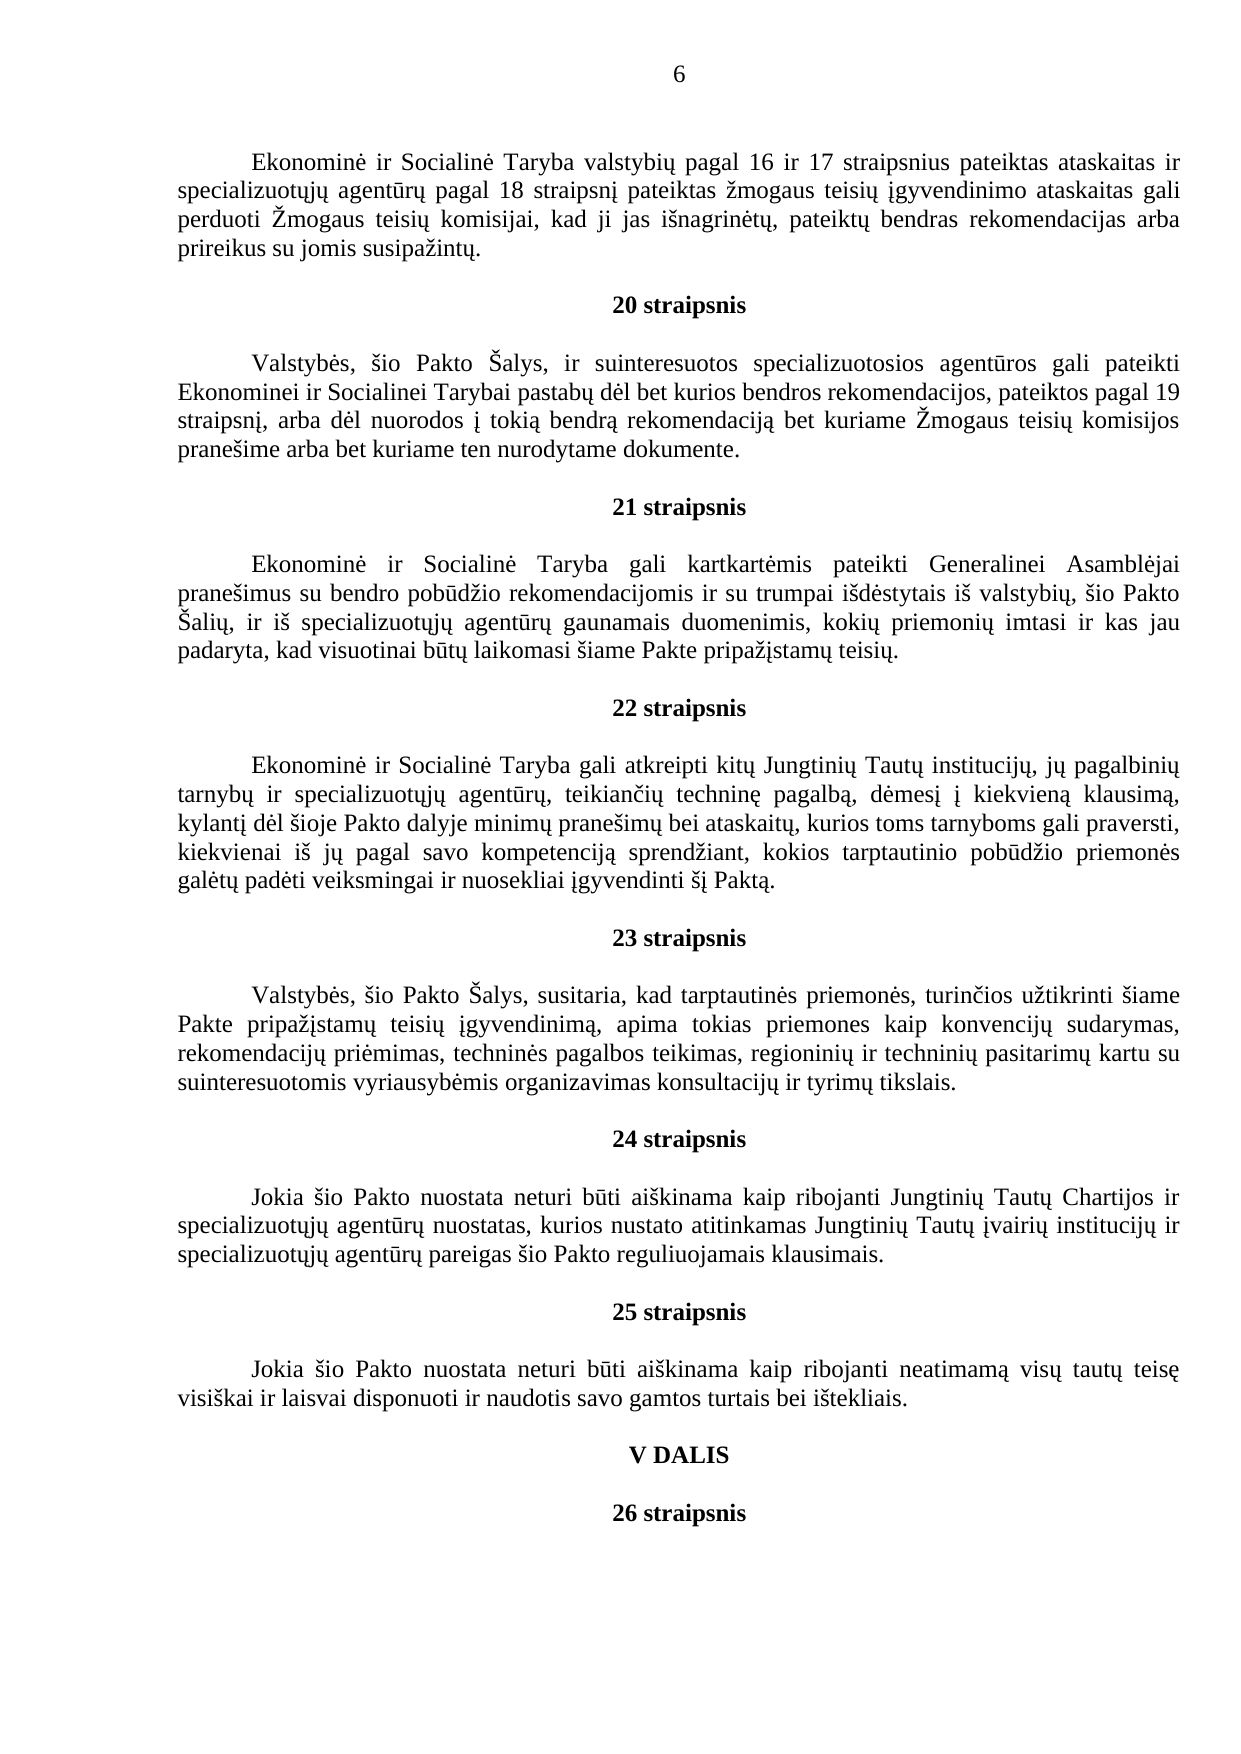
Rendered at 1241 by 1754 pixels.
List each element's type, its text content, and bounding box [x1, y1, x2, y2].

text Jokia šio Pakto nuostata neturi būti aiškinama kaip ribojanti Jungtinių Tautų Chartijos ir specializuotųjų agentūrų nuostatas, kurios nustato atitinkamas Jungtinių Tautų įvairių institucijų ir specializuotųjų agentūrų pareigas šio Pakto reguliuojamais klausimais. [177, 1182, 1181, 1268]
text 24 straipsnis [177, 1124, 1181, 1153]
text Ekonominė ir Socialinė Taryba gali atkreipti kitų Jungtinių Tautų institucijų, jų pagalbinių tarnybų ir specializuotųjų agentūrų, teikiančių techninę pagalbą, dėmesį į kiekvieną klausimą, kylantį dėl šioje Pakto dalyje minimų pranešimų bei ataskaitų, kurios toms tarnyboms gali praversti, kiekvienai iš jų pagal savo kompetenciją sprendžiant, kokios tarptautinio pobūdžio priemonės galėtų padėti veiksmingai ir nuosekliai įgyvendinti šį Paktą. [177, 751, 1181, 894]
text 23 straipsnis [177, 923, 1181, 952]
text Valstybės, šio Pakto Šalys, ir suinteresuotos specializuotosios agentūros gali pateikti Ekonominei ir Socialinei Tarybai pastabų dėl bet kurios bendros rekomendacijos, pateiktos pagal 19 straipsnį, arba dėl nuorodos į tokią bendrą rekomendaciją bet kuriame Žmogaus teisių komisijos pranešime arba bet kuriame ten nurodytame dokumente. [177, 348, 1181, 463]
text Ekonominė ir Socialinė Taryba valstybių pagal 16 ir 17 straipsnius pateiktas ataskaitas ir specializuotųjų agentūrų pagal 18 straipsnį pateiktas žmogaus teisių įgyvendinimo ataskaitas gali perduoti Žmogaus teisių komisijai, kad ji jas išnagrinėtų, pateiktų bendras rekomendacijas arba prireikus su jomis susipažintų. [177, 147, 1181, 262]
text 20 straipsnis [177, 291, 1181, 319]
text V DALIS [177, 1441, 1181, 1469]
text Ekonominė ir Socialinė Taryba gali kartkartėmis pateikti Generalinei Asamblėjai pranešimus su bendro pobūdžio rekomendacijomis ir su trumpai išdėstytais iš valstybių, šio Pakto Šalių, ir iš specializuotųjų agentūrų gaunamais duomenimis, kokių priemonių imtasi ir kas jau padaryta, kad visuotinai būtų laikomasi šiame Pakte pripažįstamų teisių. [177, 549, 1181, 664]
text Jokia šio Pakto nuostata neturi būti aiškinama kaip ribojanti neatimamą visų tautų teisę visiškai ir laisvai disponuoti ir naudotis savo gamtos turtais bei ištekliais. [177, 1354, 1181, 1412]
text 26 straipsnis [177, 1498, 1181, 1527]
text 22 straipsnis [177, 693, 1181, 722]
text 21 straipsnis [177, 492, 1181, 521]
text Valstybės, šio Pakto Šalys, susitaria, kad tarptautinės priemonės, turinčios užtikrinti šiame Pakte pripažįstamų teisių įgyvendinimą, apima tokias priemones kaip konvencijų sudarymas, rekomendacijų priėmimas, techninės pagalbos teikimas, regioninių ir techninių pasitarimų kartu su suinteresuotomis vyriausybėmis organizavimas konsultacijų ir tyrimų tikslais. [177, 981, 1181, 1096]
text 25 straipsnis [177, 1297, 1181, 1326]
